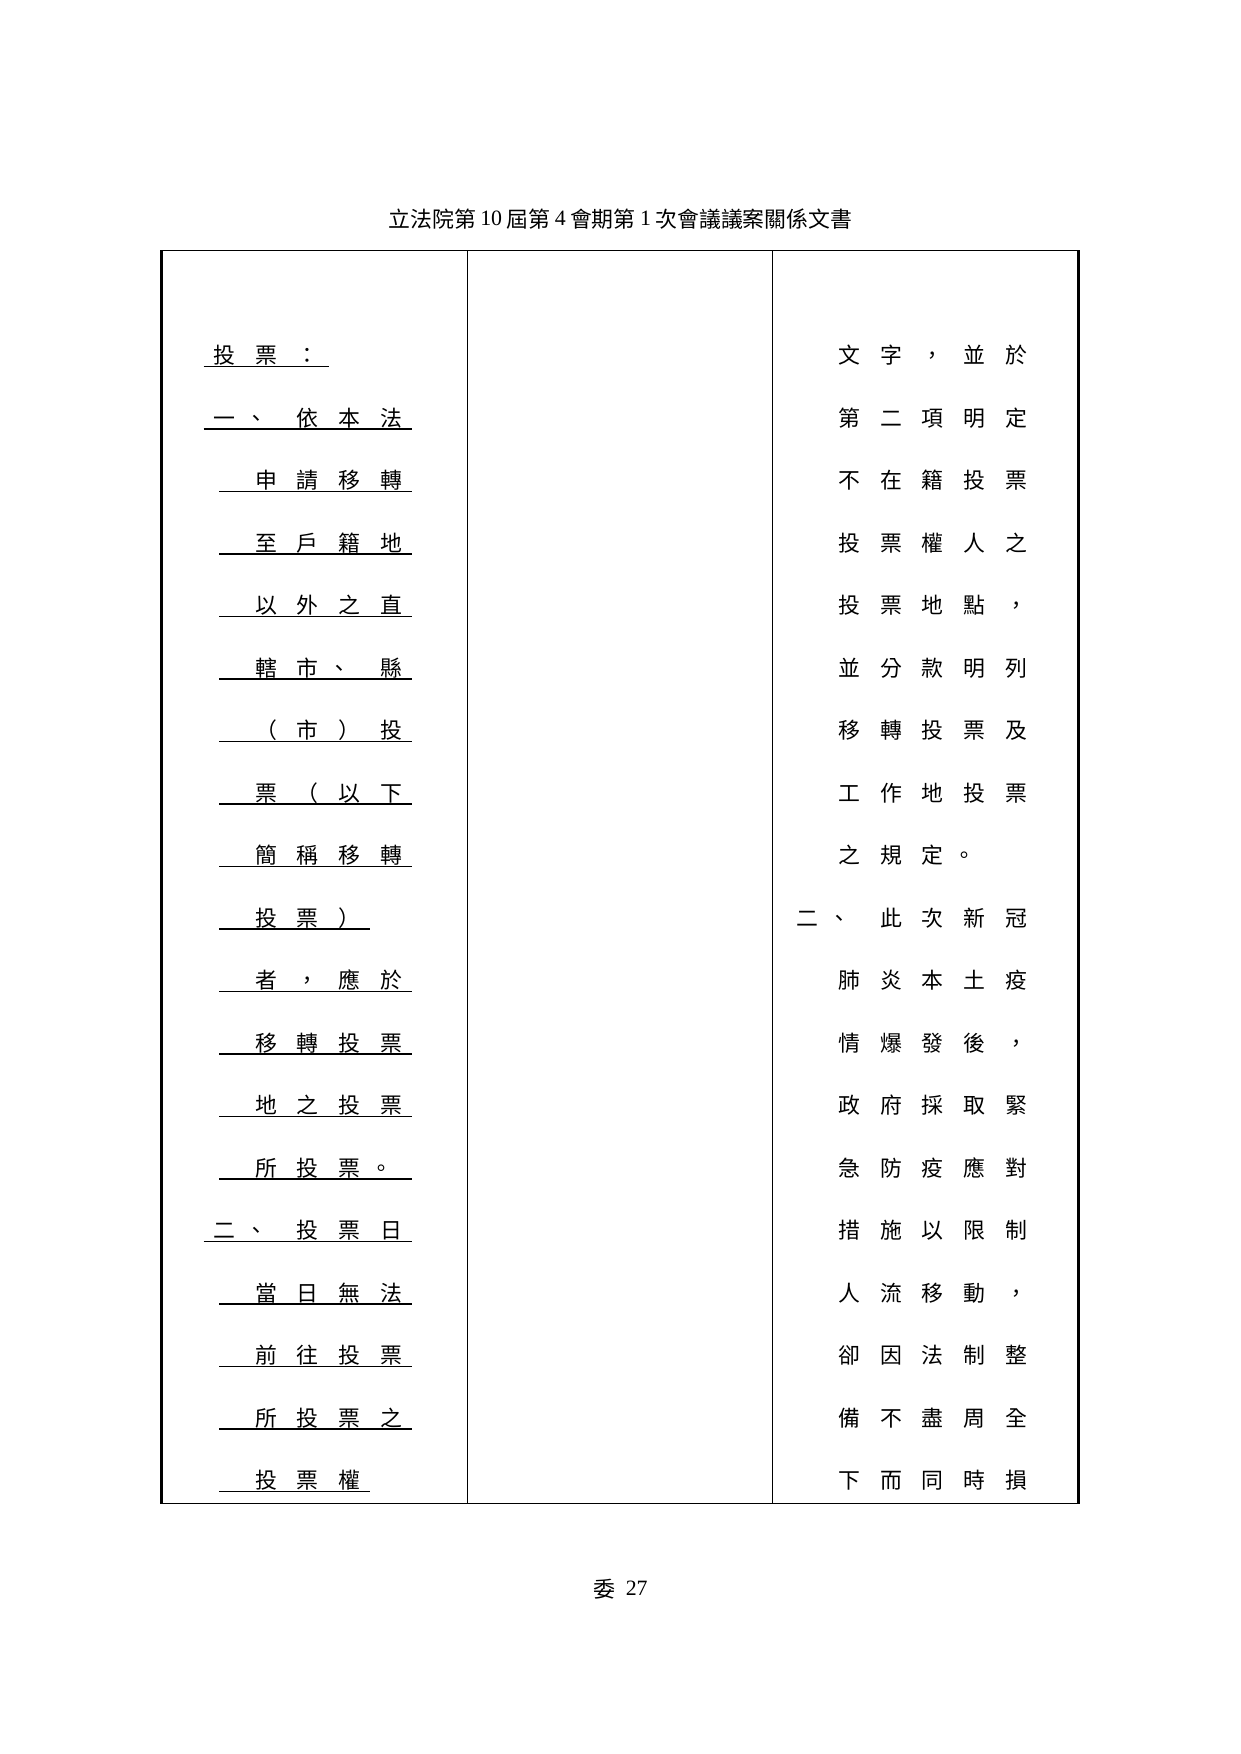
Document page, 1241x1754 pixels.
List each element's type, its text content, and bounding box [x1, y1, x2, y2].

table_cell 文字，並於第二項明定不在籍投票投票權人之投票地點，並分款明列移轉投票及工作地投票之規定。 二、此次新冠肺炎本土疫情爆發後，政府採取緊急防疫應對措施以限制人流移動，卻因法制整備不盡周全下而同時損 [773, 251, 1077, 1503]
table_cell [468, 251, 772, 1503]
table_cell 投票： 一、依本法申請移轉至戶籍地以外之直轄市、縣（市）投票（以下簡稱移轉投票）者，應於移轉投票地之投票所投票。 二、投票日當日無法前往投票所投票之投票權 [163, 251, 467, 1503]
